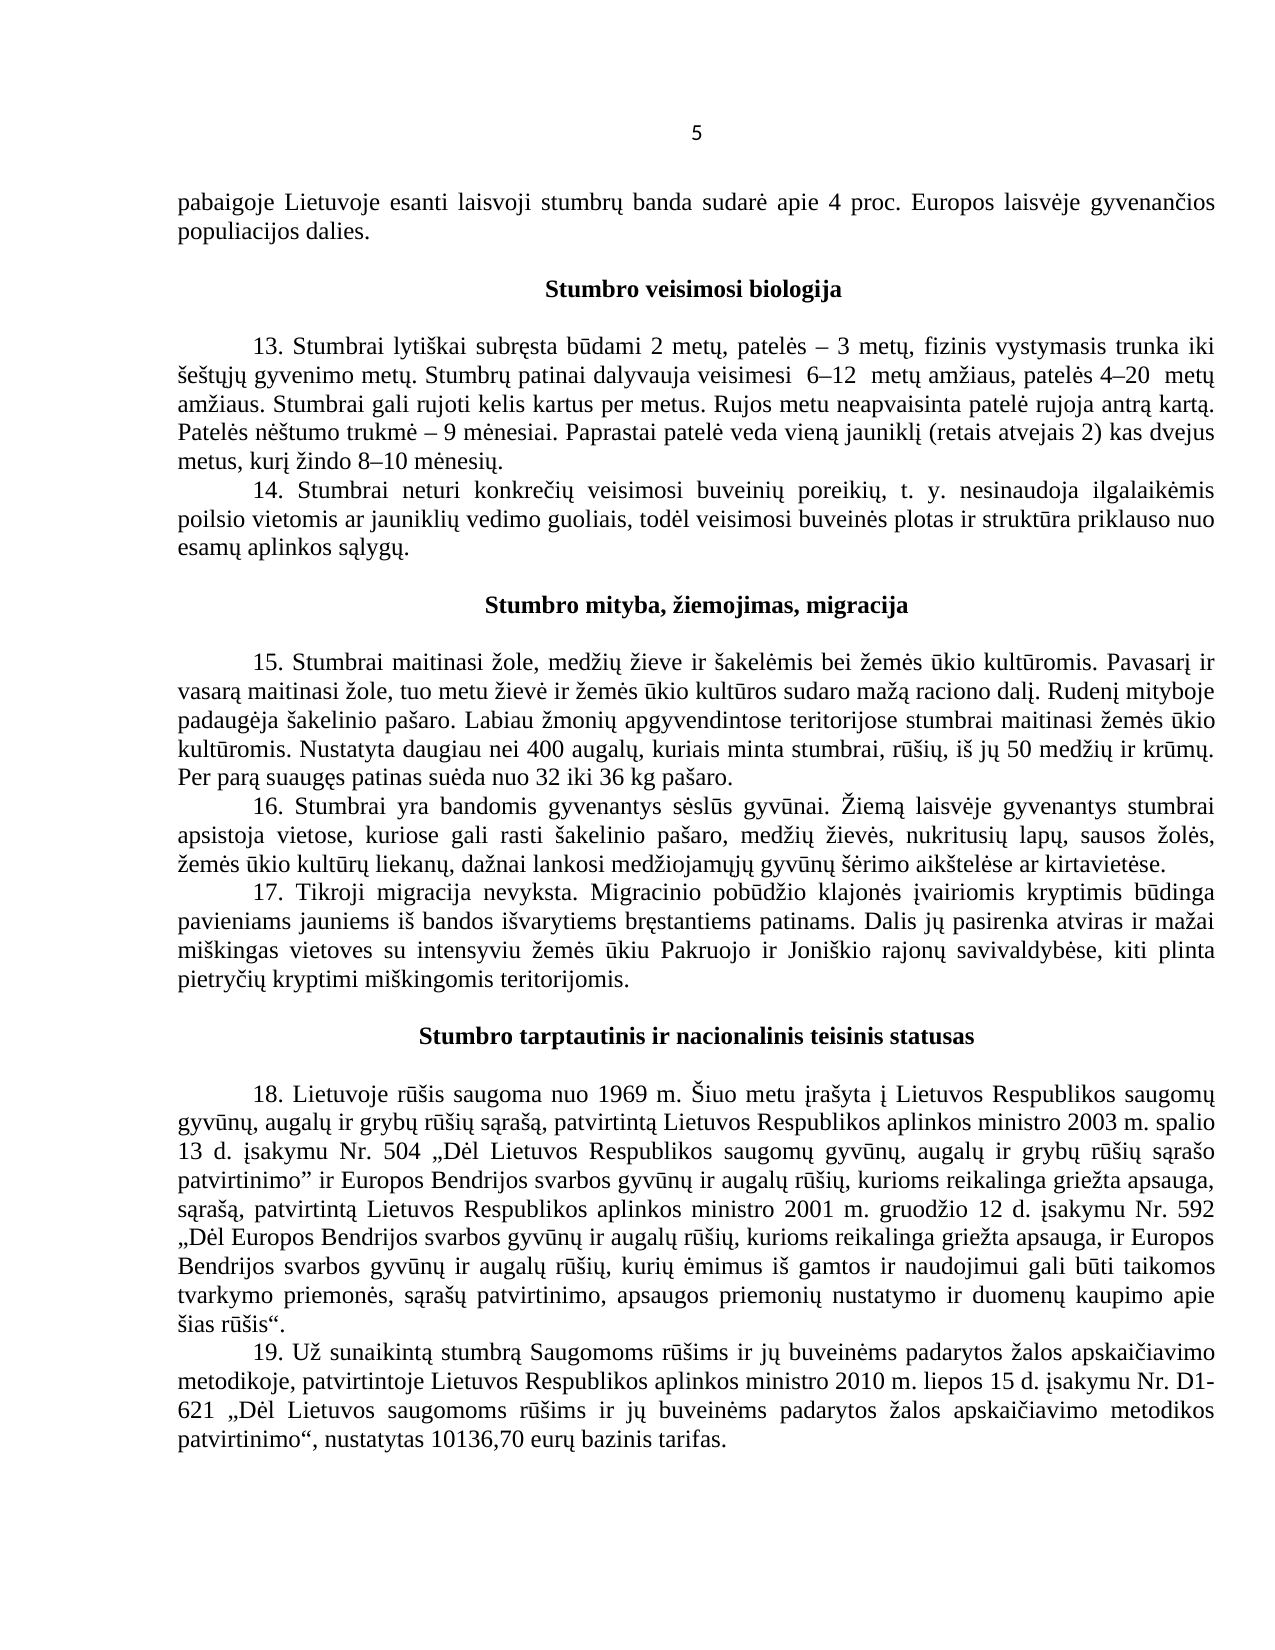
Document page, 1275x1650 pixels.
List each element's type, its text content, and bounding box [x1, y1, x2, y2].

text 14. Stumbrai neturi konkrečių veisimosi buveinių poreikių, t. y. nesinaudoja ilgalaikėmis poilsio vietomis ar jauniklių vedimo guoliais, todėl veisimosi buveinės plotas ir struktūra priklauso nuo esamų aplinkos sąlygų. [177, 475, 1216, 561]
text 16. Stumbrai yra bandomis gyvenantys sėslūs gyvūnai. Žiemą laisvėje gyvenantys stumbrai apsistoja vietose, kuriose gali rasti šakelinio pašaro, medžių žievės, nukritusių lapų, sausos žolės, žemės ūkio kultūrų liekanų, dažnai lankosi medžiojamųjų gyvūnų šėrimo aikštelėse ar kirtavietėse. [177, 791, 1216, 877]
text 15. Stumbrai maitinasi žole, medžių žieve ir šakelėmis bei žemės ūkio kultūromis. Pavasarį ir vasarą maitinasi žole, tuo metu žievė ir žemės ūkio kultūros sudaro mažą raciono dalį. Rudenį mityboje padaugėja šakelinio pašaro. Labiau žmonių apgyvendintose teritorijose stumbrai maitinasi žemės ūkio kultūromis. Nustatyta daugiau nei 400 augalų, kuriais minta stumbrai, rūšių, iš jų 50 medžių ir krūmų. Per parą suaugęs patinas suėda nuo 32 iki 36 kg pašaro. [177, 647, 1216, 791]
text pabaigoje Lietuvoje esanti laisvoji stumbrų banda sudarė apie 4 proc. Europos laisvėje gyvenančios populiacijos dalies. [177, 187, 1216, 245]
text 13. Stumbrai lytiškai subręsta būdami 2 metų, patelės – 3 metų, fizinis vystymasis trunka iki šeštųjų gyvenimo metų. Stumbrų patinai dalyvauja veisimesi 6–12 metų amžiaus, patelės 4–20 metų amžiaus. Stumbrai gali rujoti kelis kartus per metus. Rujos metu neapvaisinta patelė rujoja antrą kartą. Patelės nėštumo trukmė – 9 mėnesiai. Paprastai patelė veda vieną jauniklį (retais atvejais 2) kas dvejus metus, kurį žindo 8–10 mėnesių. [177, 331, 1216, 475]
text Stumbro mityba, žiemojimas, migracija [177, 590, 1216, 619]
text Stumbro tarptautinis ir nacionalinis teisinis statusas [177, 1021, 1216, 1050]
text 17. Tikroji migracija nevyksta. Migracinio pobūdžio klajonės įvairiomis kryptimis būdinga pavieniams jauniems iš bandos išvarytiems bręstantiems patinams. Dalis jų pasirenka atviras ir mažai miškingas vietoves su intensyviu žemės ūkiu Pakruojo ir Joniškio rajonų savivaldybėse, kiti plinta pietryčių kryptimi miškingomis teritorijomis. [177, 877, 1216, 992]
text 18. Lietuvoje rūšis saugoma nuo 1969 m. Šiuo metu įrašyta į Lietuvos Respublikos saugomų gyvūnų, augalų ir grybų rūšių sąrašą, patvirtintą Lietuvos Respublikos aplinkos ministro 2003 m. spalio 13 d. įsakymu Nr. 504 „Dėl Lietuvos Respublikos saugomų gyvūnų, augalų ir grybų rūšių sąrašo patvirtinimo” ir Europos Bendrijos svarbos gyvūnų ir augalų rūšių, kurioms reikalinga griežta apsauga, sąrašą, patvirtintą Lietuvos Respublikos aplinkos ministro 2001 m. gruodžio 12 d. įsakymu Nr. 592 „Dėl Europos Bendrijos svarbos gyvūnų ir augalų rūšių, kurioms reikalinga griežta apsauga, ir Europos Bendrijos svarbos gyvūnų ir augalų rūšių, kurių ėmimus iš gamtos ir naudojimui gali būti taikomos tvarkymo priemonės, sąrašų patvirtinimo, apsaugos priemonių nustatymo ir duomenų kaupimo apie šias rūšis“. [177, 1079, 1216, 1337]
text Stumbro veisimosi biologija [177, 274, 1216, 302]
text 19. Už sunaikintą stumbrą Saugomoms rūšims ir jų buveinėms padarytos žalos apskaičiavimo metodikoje, patvirtintoje Lietuvos Respublikos aplinkos ministro 2010 m. liepos 15 d. įsakymu Nr. D1-621 „Dėl Lietuvos saugomoms rūšims ir jų buveinėms padarytos žalos apskaičiavimo metodikos patvirtinimo“, nustatytas 10136,70 eurų bazinis tarifas. [177, 1337, 1216, 1452]
